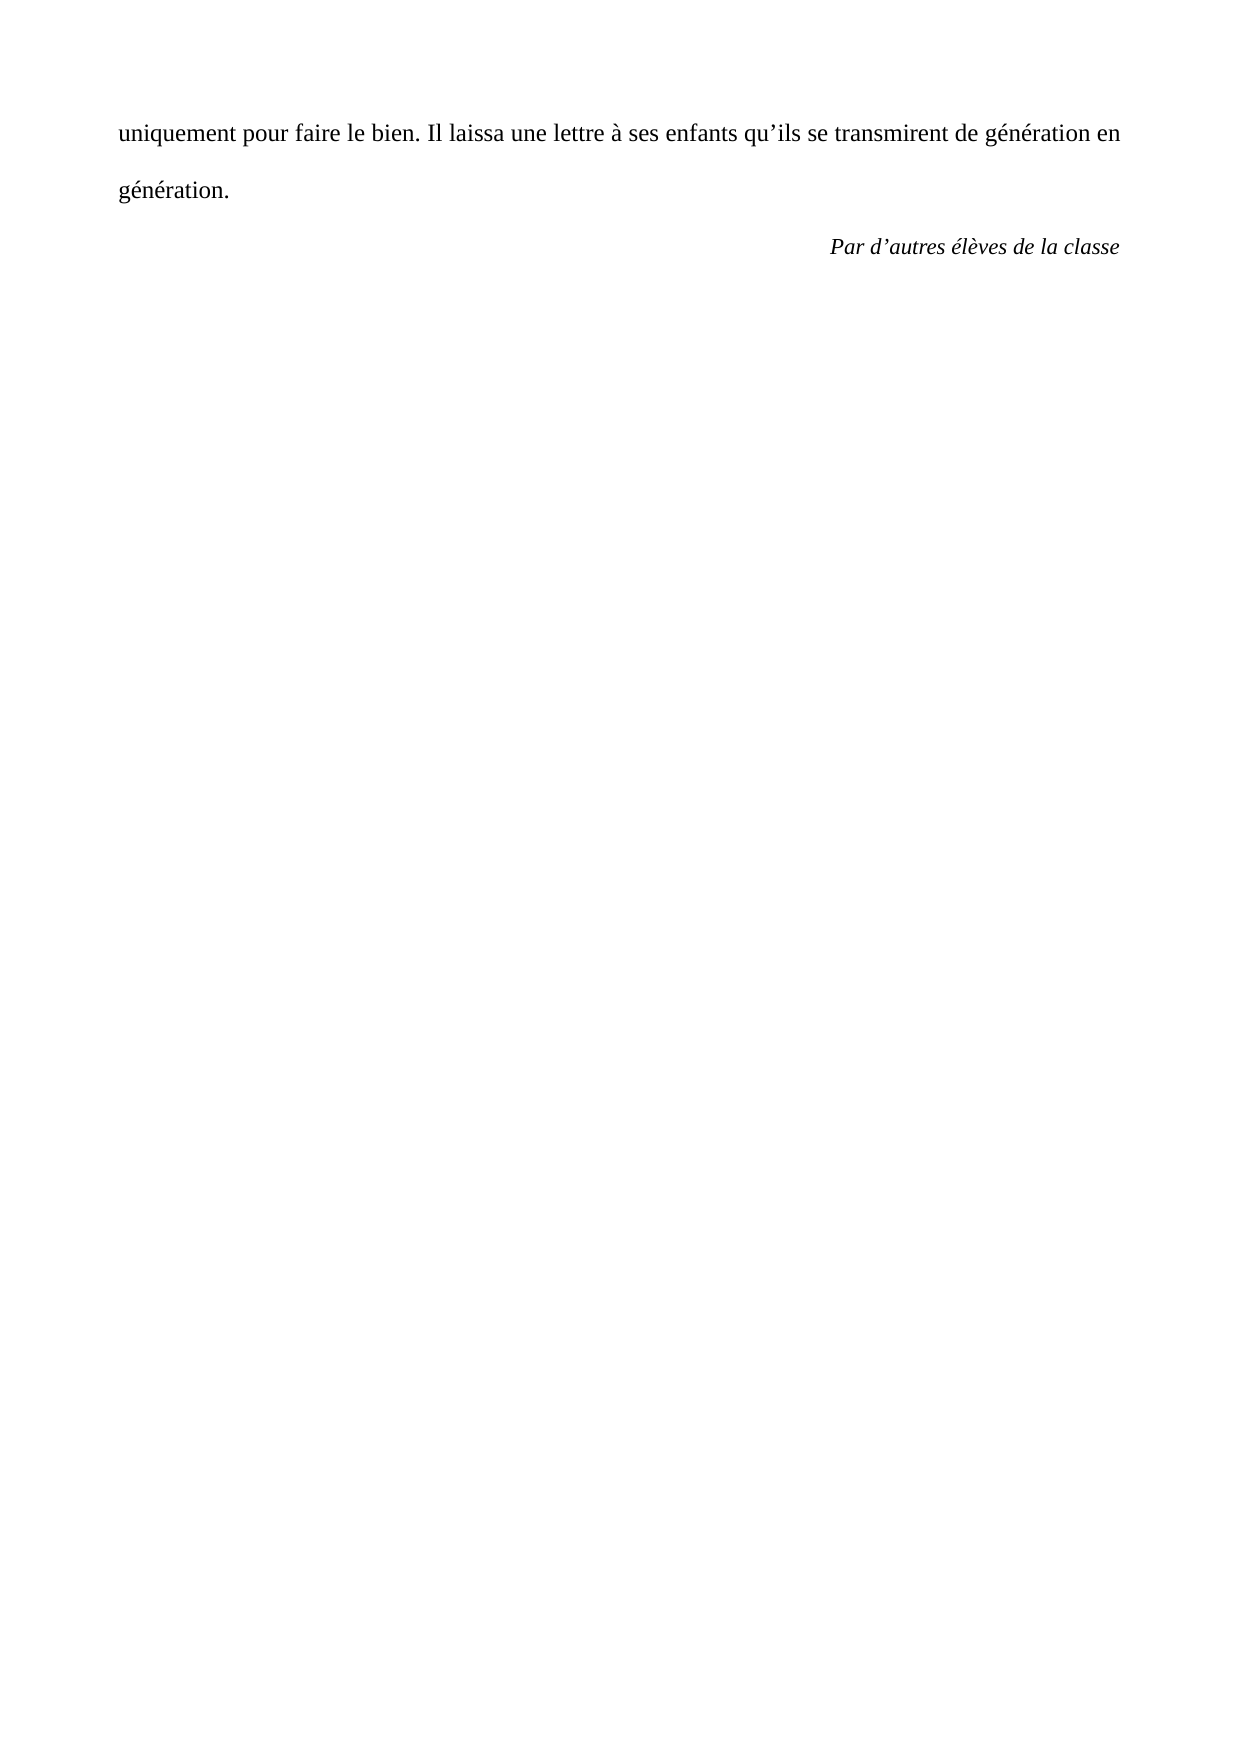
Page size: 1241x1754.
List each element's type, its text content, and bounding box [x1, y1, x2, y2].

text Par d’autres élèves de la classe [118, 233, 1122, 259]
text uniquement pour faire le bien. Il laissa une lettre à ses enfants qu’ils se transmirent de génération en génération. [118, 118, 1122, 204]
